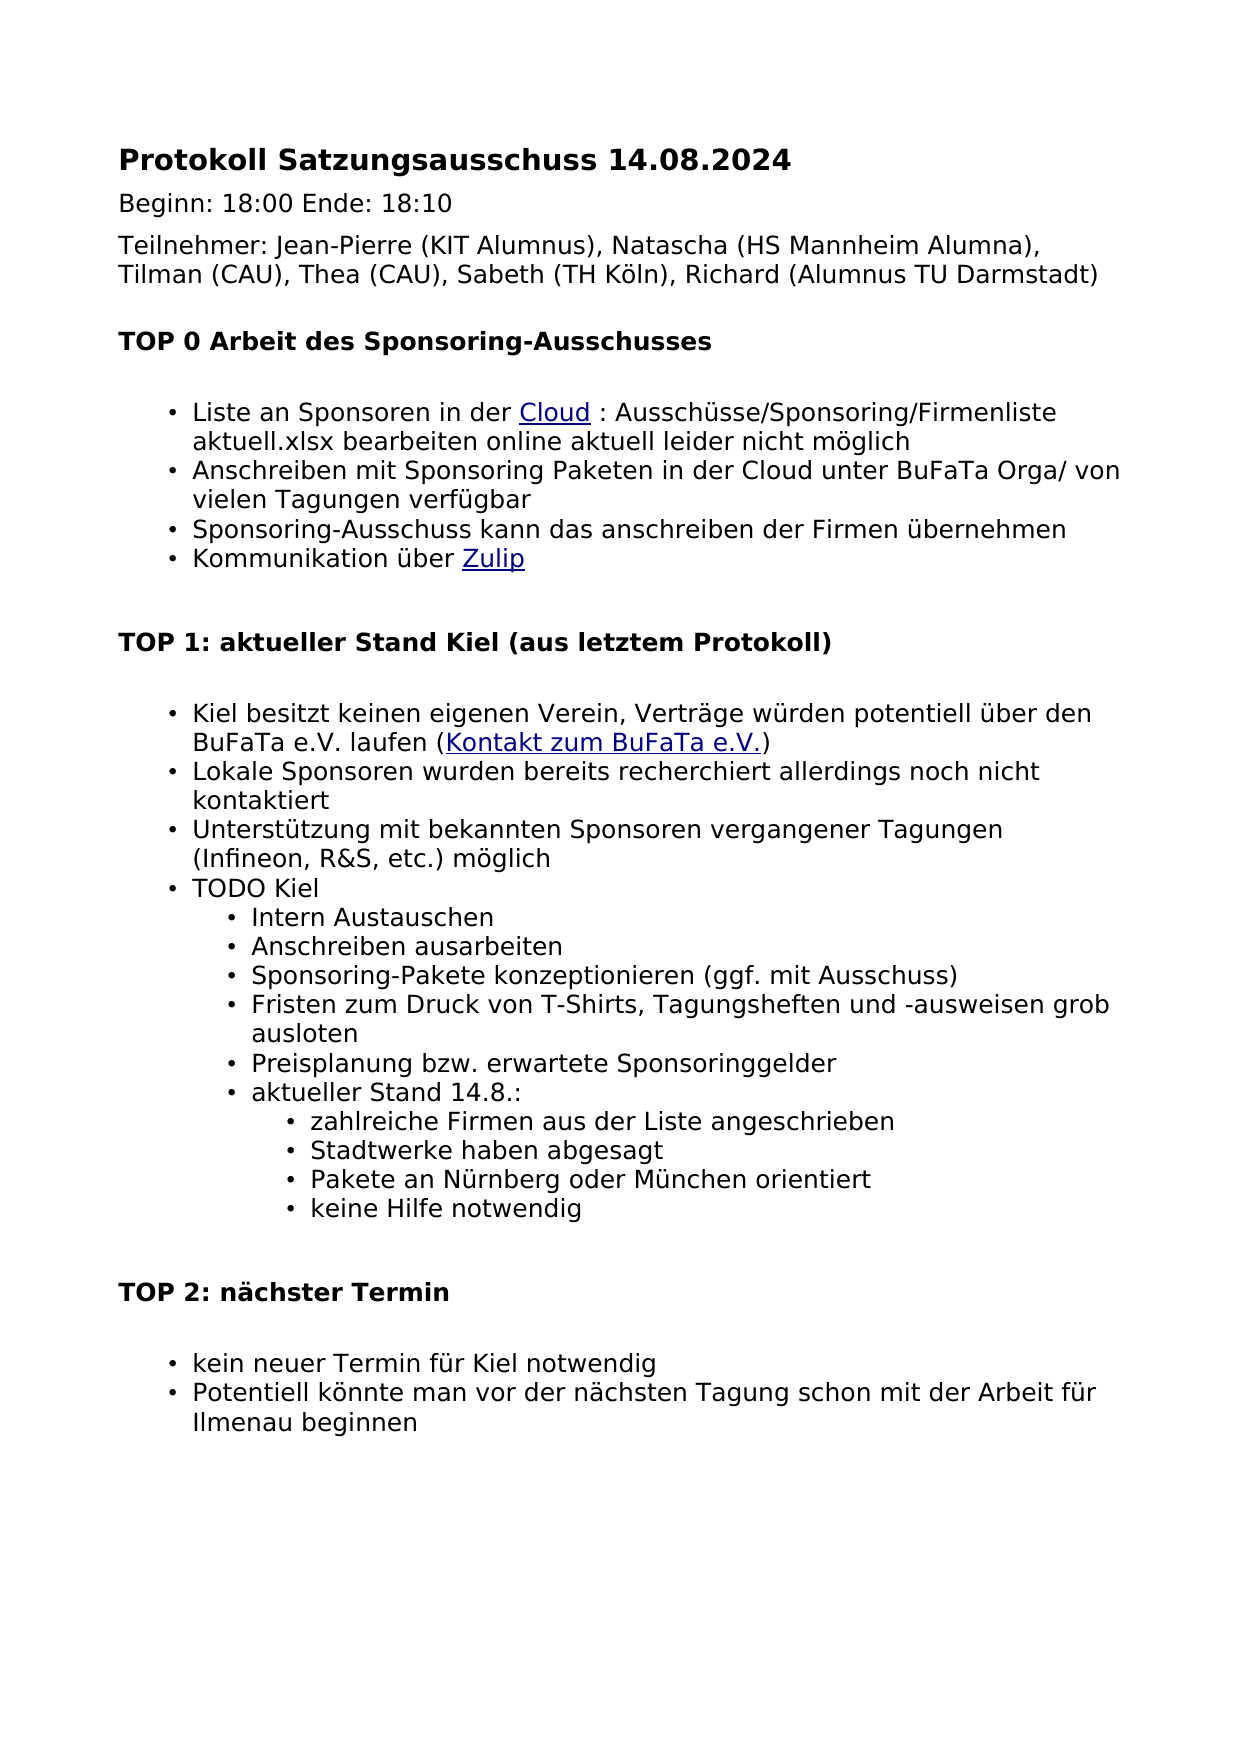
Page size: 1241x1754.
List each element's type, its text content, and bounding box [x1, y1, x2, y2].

list Unterstützung mit bekannten Sponsoren vergangener Tagungen (Infineon, R&S, etc.) möglich [177, 816, 1122, 874]
list Intern Austauschen [236, 903, 1122, 932]
list aktueller Stand 14.8.: [236, 1078, 1122, 1107]
list Preisplanung bzw. erwartete Sponsoringgelder [236, 1049, 1122, 1078]
list Kiel besitzt keinen eigenen Verein, Verträge würden potentiell über den BuFaTa e.V. laufen (Kontakt zum BuFaTa e.V.) [177, 699, 1122, 757]
list Stadtwerke haben abgesagt [295, 1136, 1122, 1166]
list Sponsoring-Pakete konzeptionieren (ggf. mit Ausschuss) [236, 961, 1122, 991]
list TODO Kiel [177, 874, 1122, 903]
list Kommunikation über Zulip [177, 544, 1122, 573]
text Beginn: 18:00 Ende: 18:10 [118, 189, 1122, 219]
subtitle Protokoll Satzungsausschuss 14.08.2024 [118, 143, 1122, 177]
subtitle TOP 1: aktueller Stand Kiel (aus letztem Protokoll) [118, 628, 1122, 657]
list Sponsoring-Ausschuss kann das anschreiben der Firmen übernehmen [177, 515, 1122, 544]
list Liste an Sponsoren in der Cloud : Ausschüsse/Sponsoring/Firmenliste aktuell.xlsx bearbeiten online aktuell leider nicht möglich [177, 398, 1122, 457]
list keine Hilfe notwendig [295, 1195, 1122, 1224]
list Fristen zum Druck von T-Shirts, Tagungsheften und -ausweisen grob ausloten [236, 991, 1122, 1049]
list Pakete an Nürnberg oder München orientiert [295, 1166, 1122, 1195]
subtitle TOP 0 Arbeit des Sponsoring-Ausschusses [118, 327, 1122, 356]
text Teilnehmer: Jean-Pierre (KIT Alumnus), Natascha (HS Mannheim Alumna), Tilman (CAU), Thea (CAU), Sabeth (TH Köln), Richard (Alumnus TU Darmstadt) [118, 231, 1122, 289]
list kein neuer Termin für Kiel notwendig [177, 1349, 1122, 1379]
subtitle TOP 2: nächster Termin [118, 1278, 1122, 1307]
list zahlreiche Firmen aus der Liste angeschrieben [295, 1107, 1122, 1136]
list Anschreiben mit Sponsoring Paketen in der Cloud unter BuFaTa Orga/ von vielen Tagungen verfügbar [177, 457, 1122, 515]
list Lokale Sponsoren wurden bereits recherchiert allerdings noch nicht kontaktiert [177, 757, 1122, 816]
list Anschreiben ausarbeiten [236, 932, 1122, 961]
list Potentiell könnte man vor der nächsten Tagung schon mit der Arbeit für Ilmenau beginnen [177, 1379, 1122, 1437]
